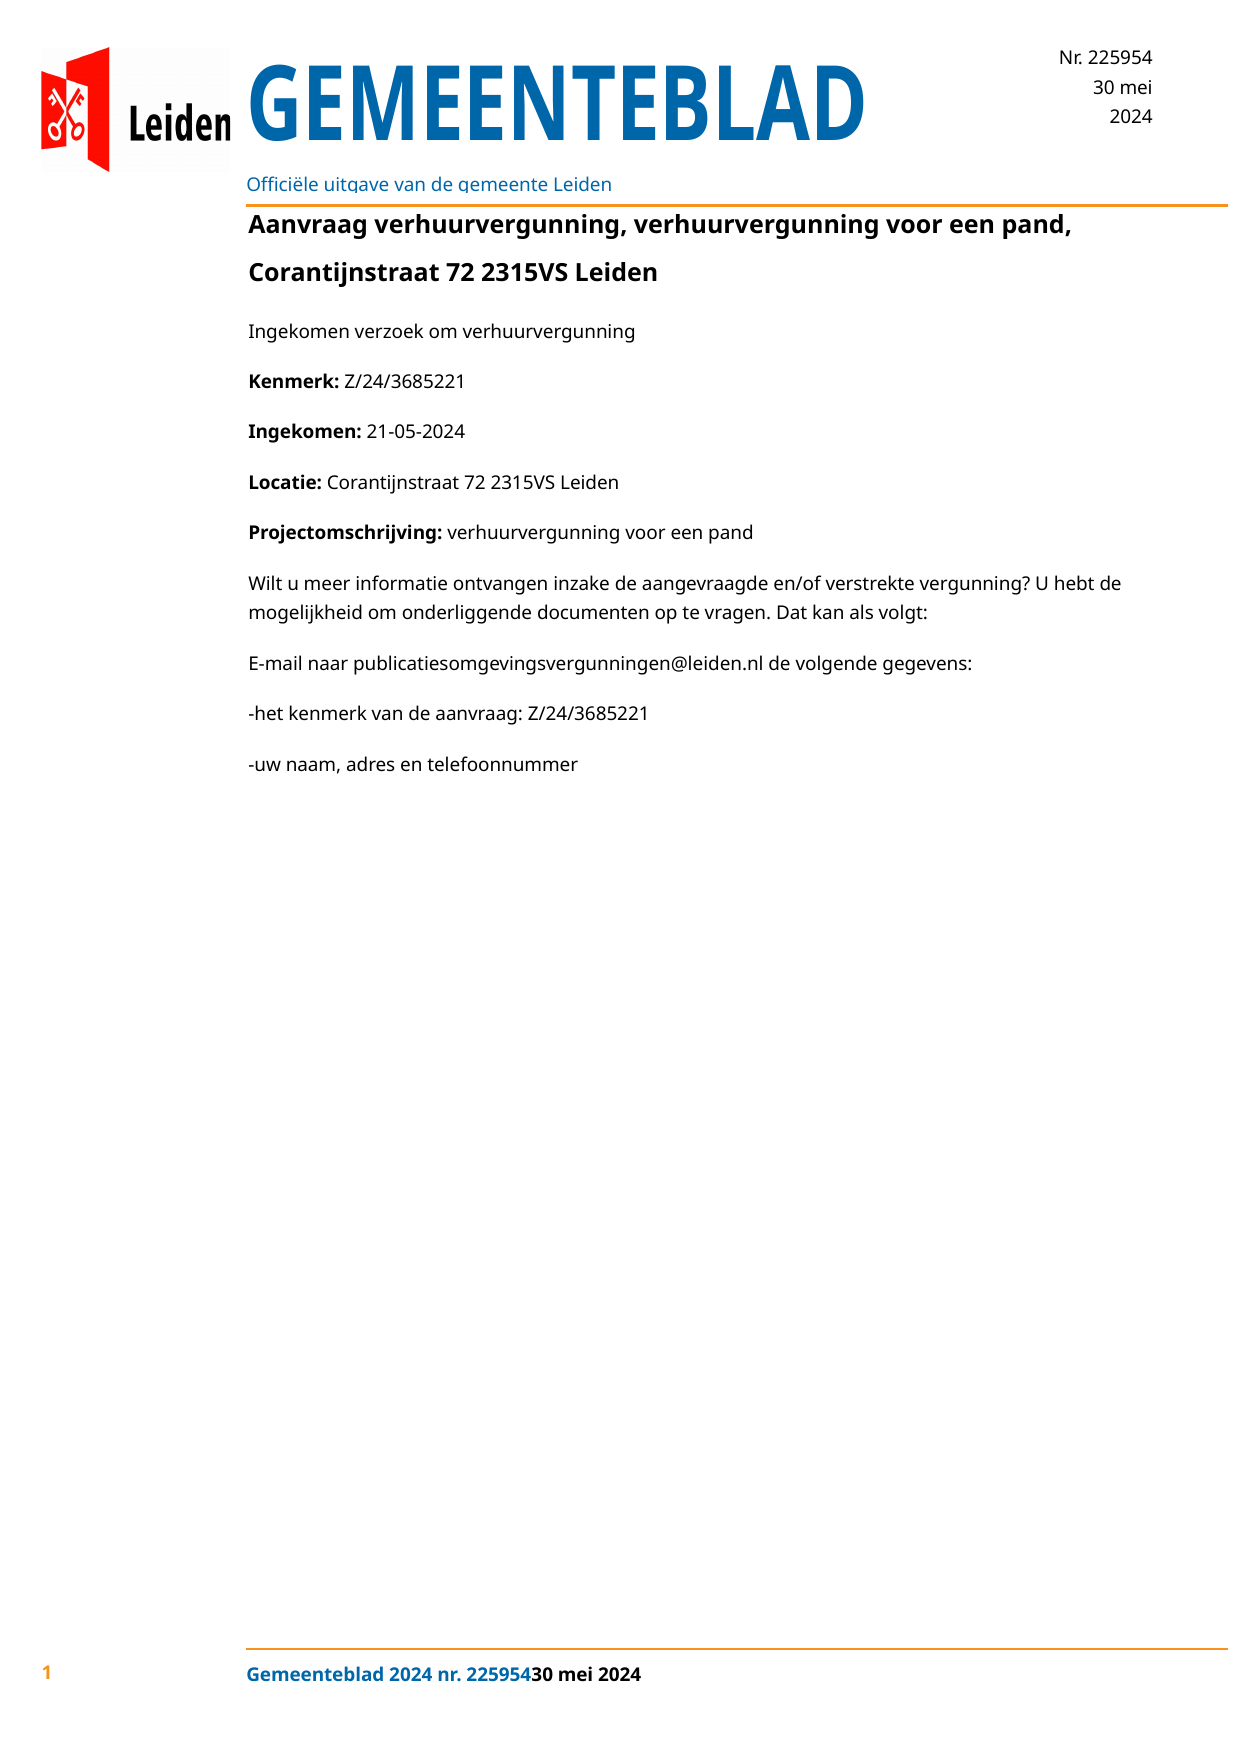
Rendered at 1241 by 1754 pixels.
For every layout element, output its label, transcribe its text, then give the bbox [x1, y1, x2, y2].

text Aanvraag verhuurvergunning, verhuurvergunning voor een pand, Corantijnstraat 72 2315VS Leiden [248, 207, 1152, 288]
text Projectomschrijving: verhuurvergunning voor een pand [248, 519, 1152, 545]
text -het kenmerk van de aanvraag: Z/24/3685221 [248, 700, 1152, 726]
picture [41, 47, 231, 172]
text Locatie: Corantijnstraat 72 2315VS Leiden [248, 469, 1152, 495]
text -uw naam, adres en telefoonnummer [248, 751, 1152, 777]
text Ingekomen: 21-05-2024 [248, 419, 1152, 444]
text Ingekomen verzoek om verhuurvergunning [248, 318, 1152, 344]
text E-mail naar publicatiesomgevingsvergunningen@leiden.nl de volgende gegevens: [248, 650, 1152, 676]
text Kenmerk: Z/24/3685221 [248, 368, 1152, 394]
text Wilt u meer informatie ontvangen inzake de aangevraagde en/of verstrekte vergunning? U hebt de mogelijkheid om onderliggende documenten op te vragen. Dat kan als volgt: [248, 570, 1152, 625]
